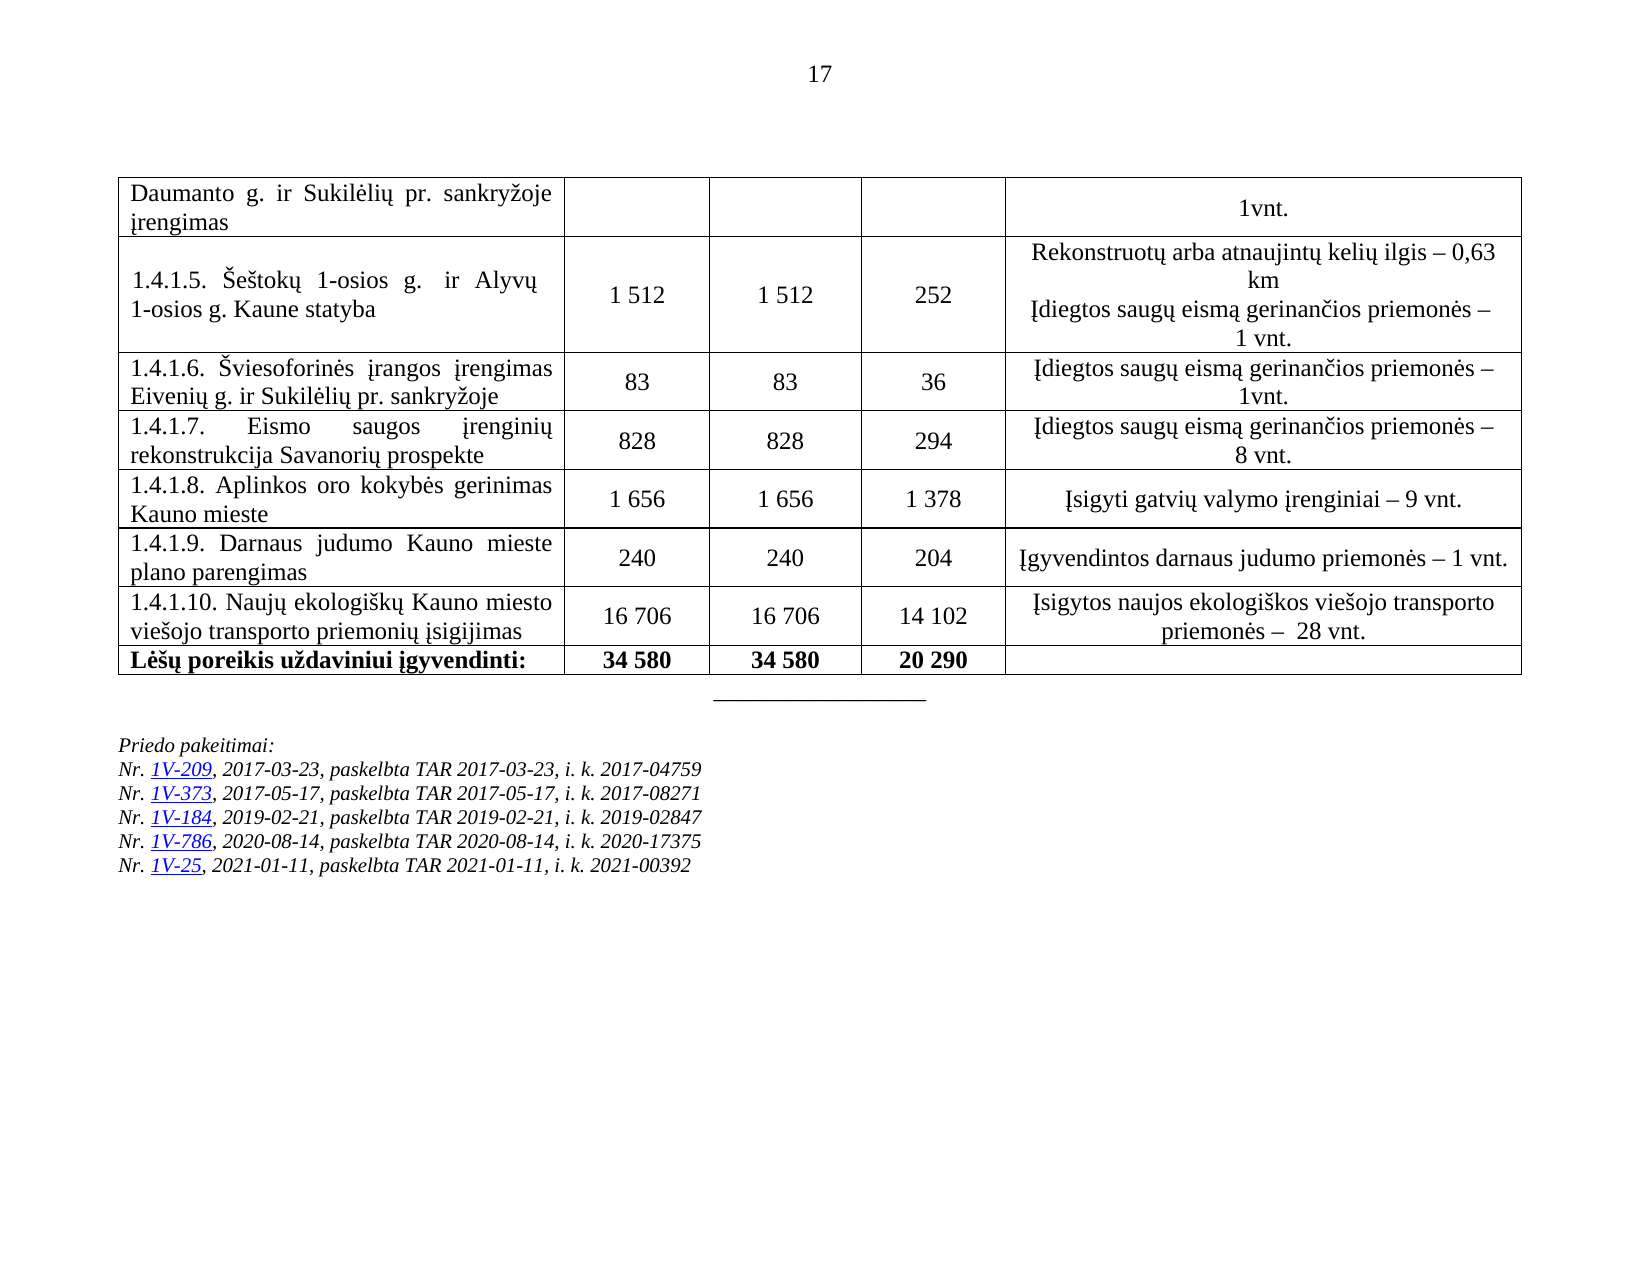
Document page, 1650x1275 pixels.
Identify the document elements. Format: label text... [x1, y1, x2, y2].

text Priedo pakeitimai: [118, 733, 1521, 757]
text _________________ [118, 675, 1521, 704]
table_cell [862, 178, 1005, 236]
table_cell 1.4.1.8. Aplinkos oro kokybės gerinimas Kauno mieste [119, 470, 564, 527]
table_cell [565, 178, 709, 236]
table_cell 83 [710, 353, 861, 410]
text Nr. 1V-25, 2021-01-11, paskelbta TAR 2021-01-11, i. k. 2021-00392 [118, 853, 1521, 877]
table_cell Lėšų poreikis uždaviniui įgyvendinti: [119, 646, 564, 674]
table_cell 1.4.1.9. Darnaus judumo Kauno mieste plano parengimas [119, 529, 564, 586]
table_cell 240 [710, 529, 861, 586]
table_cell 240 [565, 529, 709, 586]
table_cell Įsigytos naujos ekologiškos viešojo transporto priemonės – 28 vnt. [1006, 587, 1521, 644]
table_cell 16 706 [710, 587, 861, 644]
text Nr. 1V-786, 2020-08-14, paskelbta TAR 2020-08-14, i. k. 2020-17375 [118, 829, 1521, 853]
table_cell 828 [565, 411, 709, 469]
table_cell 204 [862, 529, 1005, 586]
table_cell 1 512 [565, 237, 709, 352]
table_cell Įdiegtos saugų eismą gerinančios priemonės – 8 vnt. [1006, 411, 1521, 469]
table_cell [1006, 646, 1521, 674]
text Nr. 1V-373, 2017-05-17, paskelbta TAR 2017-05-17, i. k. 2017-08271 [118, 781, 1521, 805]
table_cell 36 [862, 353, 1005, 410]
table_cell 14 102 [862, 587, 1005, 644]
table_cell 1vnt. [1006, 178, 1521, 236]
table_cell 294 [862, 411, 1005, 469]
table_cell 34 580 [710, 646, 861, 674]
table_cell 1.4.1.10. Naujų ekologiškų Kauno miesto viešojo transporto priemonių įsigijimas [119, 587, 564, 644]
text Nr. 1V-209, 2017-03-23, paskelbta TAR 2017-03-23, i. k. 2017-04759 [118, 757, 1521, 781]
table_cell 1.4.1.5. Šeštokų 1-osios g. ir Alyvų 1-osios g. Kaune statyba [119, 237, 564, 352]
table_cell 252 [862, 237, 1005, 352]
table_cell 1 656 [710, 470, 861, 527]
table_cell 83 [565, 353, 709, 410]
table_cell Įdiegtos saugų eismą gerinančios priemonės – 1vnt. [1006, 353, 1521, 410]
table_cell 1.4.1.6. Šviesoforinės įrangos įrengimas Eivenių g. ir Sukilėlių pr. sankryžoje [119, 353, 564, 410]
table_cell Įsigyti gatvių valymo įrenginiai – 9 vnt. [1006, 470, 1521, 527]
table_cell 1 512 [710, 237, 861, 352]
table_cell Įgyvendintos darnaus judumo priemonės – 1 vnt. [1006, 529, 1521, 586]
table_cell 20 290 [862, 646, 1005, 674]
table_cell Daumanto g. ir Sukilėlių pr. sankryžoje įrengimas [119, 178, 564, 236]
table_cell 34 580 [565, 646, 709, 674]
text Nr. 1V-184, 2019-02-21, paskelbta TAR 2019-02-21, i. k. 2019-02847 [118, 805, 1521, 829]
table_cell 1 656 [565, 470, 709, 527]
table_cell 16 706 [565, 587, 709, 644]
table_cell Rekonstruotų arba atnaujintų kelių ilgis – 0,63 km Įdiegtos saugų eismą gerinančios priemonės – 1 vnt. [1006, 237, 1521, 352]
table_cell 1 378 [862, 470, 1005, 527]
table_cell 828 [710, 411, 861, 469]
table_cell 1.4.1.7. Eismo saugos įrenginių rekonstrukcija Savanorių prospekte [119, 411, 564, 469]
table_cell [710, 178, 861, 236]
